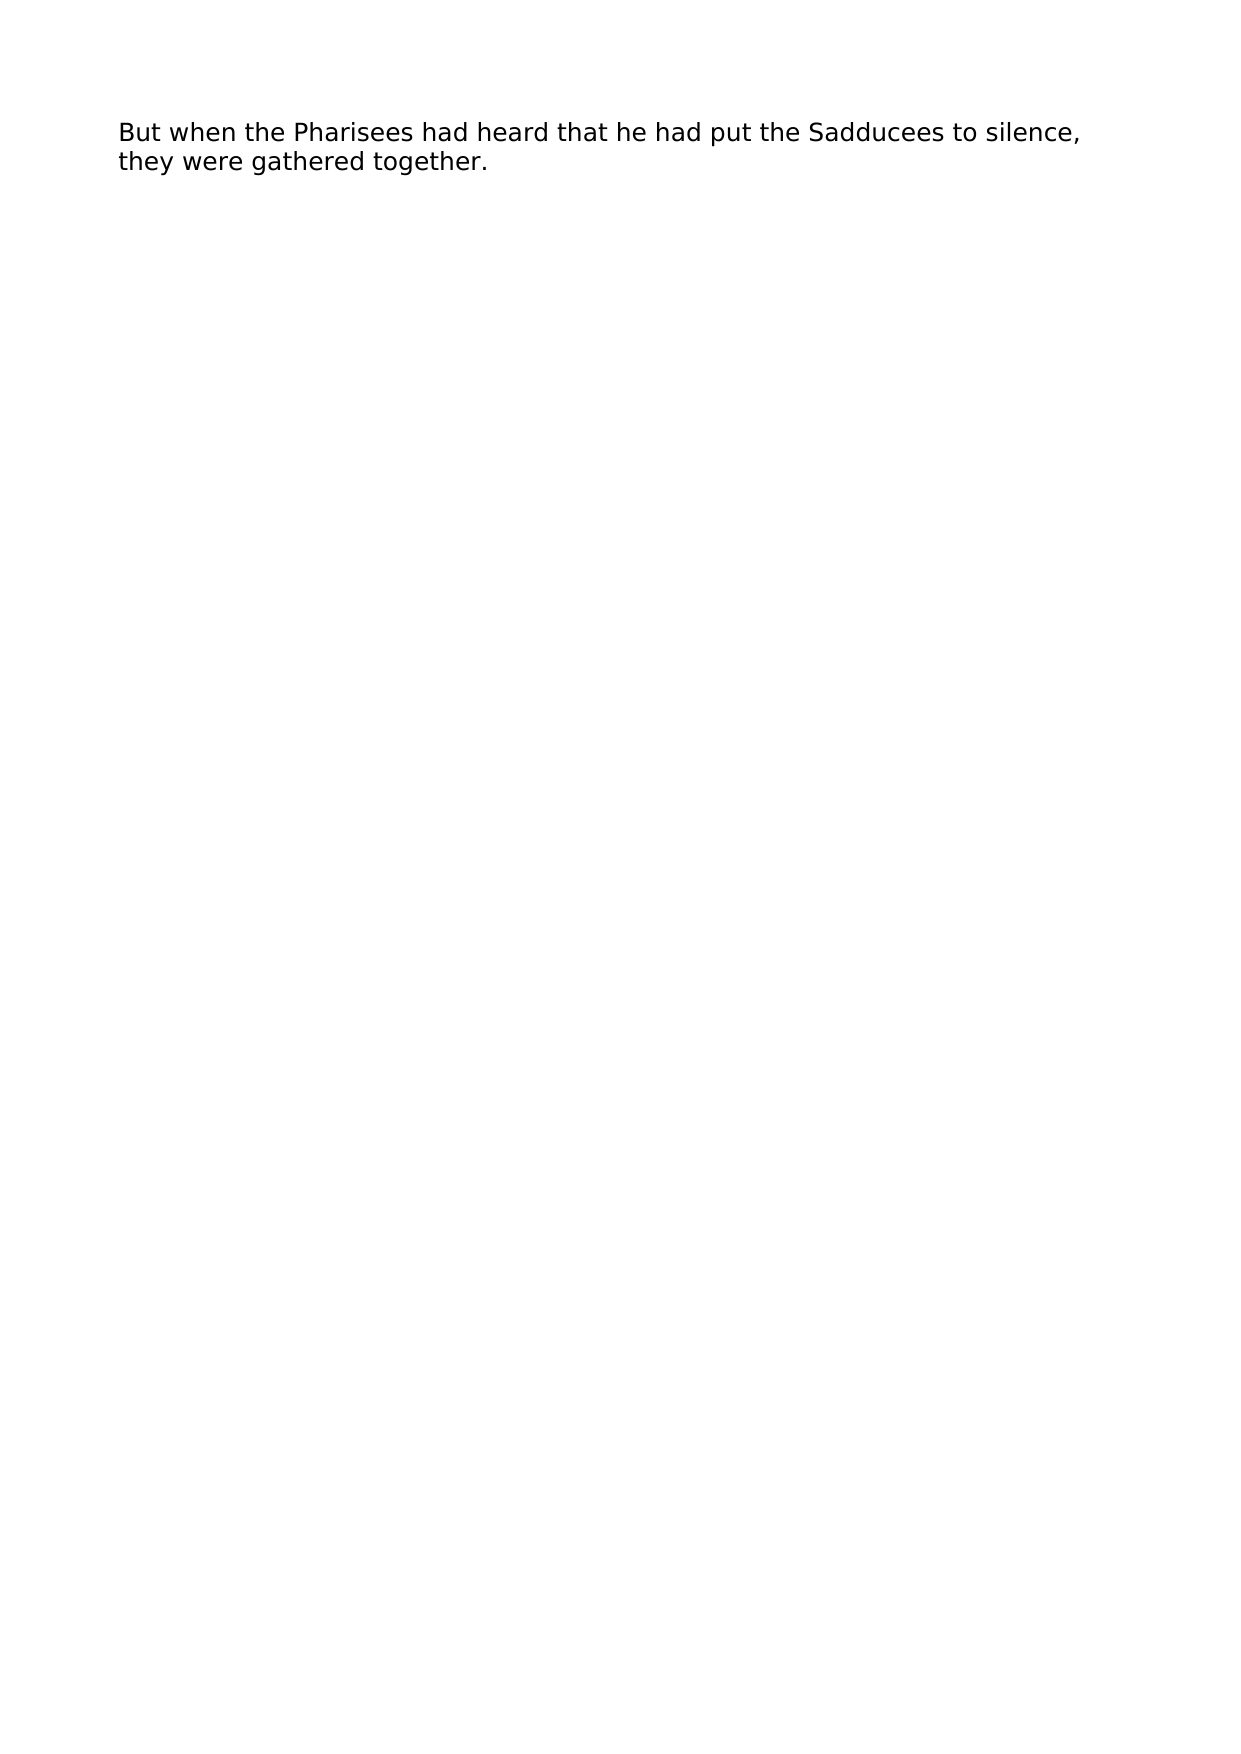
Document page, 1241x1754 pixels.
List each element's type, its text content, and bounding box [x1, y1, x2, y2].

text But when the Pharisees had heard that he had put the Sadducees to silence, they were gathered together. [118, 118, 1122, 176]
